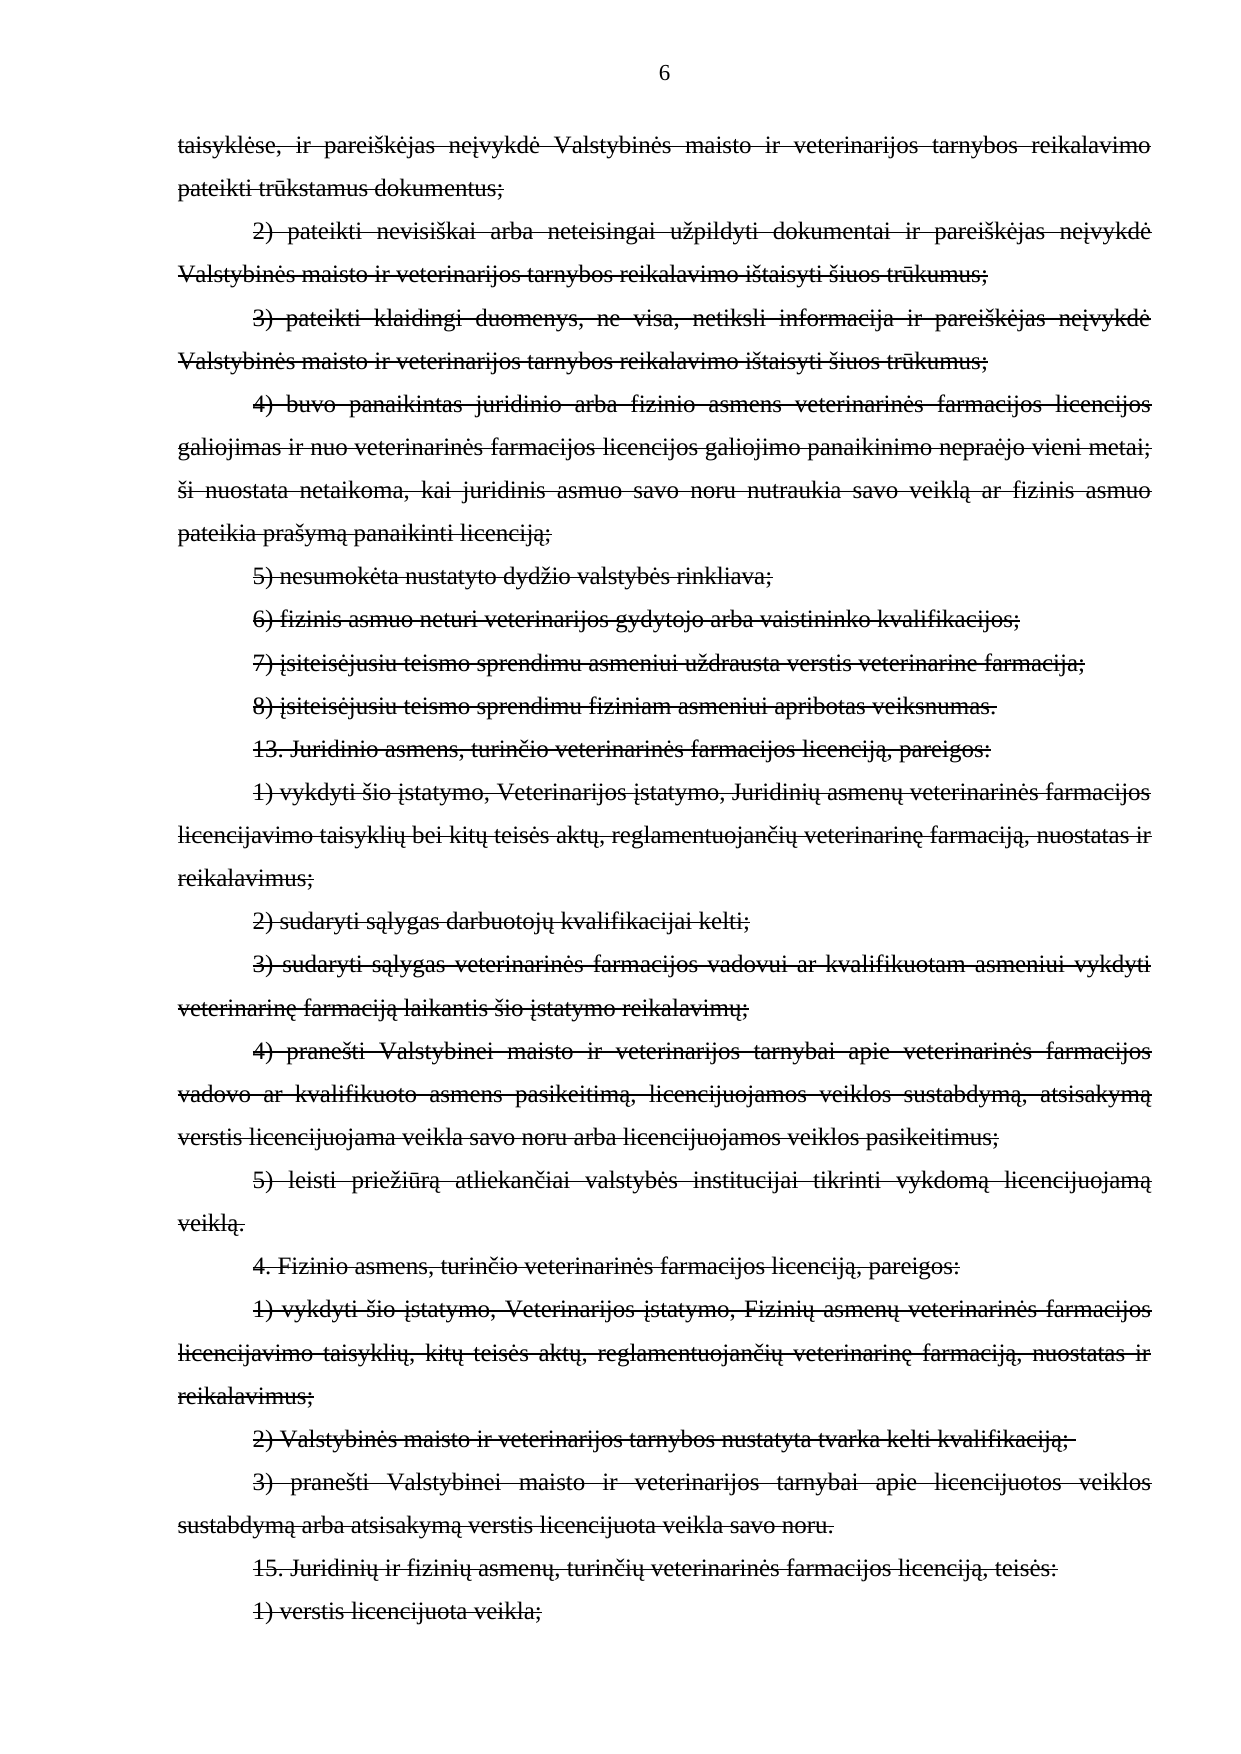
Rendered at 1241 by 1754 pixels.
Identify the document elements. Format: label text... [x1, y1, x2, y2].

text 1) vykdyti šio įstatymo, Veterinarijos įstatymo, Juridinių asmenų veterinarinės farmacijos licencijavimo taisyklių bei kitų teisės aktų, reglamentuojančių veterinarinę farmaciją, nuostatas ir reikalavimus; [177, 777, 1152, 836]
text 3) sudaryti sąlygas veterinarinės farmacijos vadovui ar kvalifikuotam asmeniui vykdyti veterinarinę farmaciją laikantis šio įstatymo reikalavimų; [177, 949, 1152, 1021]
text 5) nesumokėta nustatyto dydžio valstybės rinkliava; [177, 561, 1152, 590]
text 2) pateikti nevisiškai arba neteisingai užpildyti dokumentai ir pareiškėjas neįvykdė Valstybinės maisto ir veterinarijos tarnybos reikalavimo ištaisyti šiuos trūkumus; [177, 216, 1152, 288]
text 8) įsiteisėjusiu teismo sprendimu fiziniam asmeniui apribotas veiksnumas. [177, 691, 1152, 719]
text 1) verstis licencijuota veikla; [177, 1596, 1152, 1625]
text 4. Fizinio asmens, turinčio veterinarinės farmacijos licenciją, pareigos: [177, 1251, 1152, 1280]
text 2) Valstybinės maisto ir veterinarijos tarnybos nustatyta tvarka kelti kvalifikaciją; [177, 1424, 1152, 1453]
text 3) pranešti Valstybinei maisto ir veterinarijos tarnybai apie licencijuotos veiklos sustabdymą arba atsisakymą verstis licencijuota veikla savo noru. [177, 1467, 1152, 1539]
text 1) vykdyti šio įstatymo, Veterinarijos įstatymo, Fizinių asmenų veterinarinės farmacijos licencijavimo taisyklių, kitų teisės aktų, reglamentuojančių veterinarinę farmaciją, nuostatas ir reikalavimus; [177, 1294, 1152, 1409]
text 4) buvo panaikintas juridinio arba fizinio asmens veterinarinės farmacijos licencijos galiojimas ir nuo veterinarinės farmacijos licencijos galiojimo panaikinimo nepraėjo vieni metai; ši nuostata netaikoma, kai juridinis asmuo savo noru nutraukia savo veiklą ar fizinis asmuo pateikia prašymą panaikinti licenciją; [177, 389, 1152, 448]
text 2) sudaryti sąlygas darbuotojų kvalifikacijai kelti; [177, 906, 1152, 935]
text 5) leisti priežiūrą atliekančiai valstybės institucijai tikrinti vykdomą licencijuojamą veiklą. [177, 1165, 1152, 1237]
text 4) buvo panaikintas juridinio arba fizinio asmens veterinarinės farmacijos licencijos galiojimas ir nuo veterinarinės farmacijos licencijos galiojimo panaikinimo nepraėjo vieni metai; ši nuostata netaikoma, kai juridinis asmuo savo noru nutraukia savo veiklą ar fizinis asmuo pateikia prašymą panaikinti licenciją; [177, 492, 1152, 547]
text taisyklėse, ir pareiškėjas neįvykdė Valstybinės maisto ir veterinarijos tarnybos reikalavimo pateikti trūkstamus dokumentus; [177, 130, 1152, 202]
text 3) pateikti klaidingi duomenys, ne visa, netiksli informacija ir pareiškėjas neįvykdė Valstybinės maisto ir veterinarijos tarnybos reikalavimo ištaisyti šiuos trūkumus; [177, 303, 1152, 374]
text 6) fizinis asmuo neturi veterinarijos gydytojo arba vaistininko kvalifikacijos; [177, 604, 1152, 633]
text 4) pranešti Valstybinei maisto ir veterinarijos tarnybai apie veterinarinės farmacijos vadovo ar kvalifikuoto asmens pasikeitimą, licencijuojamos veiklos sustabdymą, atsisakymą verstis licencijuojama veikla savo noru arba licencijuojamos veiklos pasikeitimus; [177, 1095, 1152, 1151]
text 1) vykdyti šio įstatymo, Veterinarijos įstatymo, Juridinių asmenų veterinarinės farmacijos licencijavimo taisyklių bei kitų teisės aktų, reglamentuojančių veterinarinę farmaciją, nuostatas ir reikalavimus; [177, 837, 1152, 892]
text 13. Juridinio asmens, turinčio veterinarinės farmacijos licenciją, pareigos: [177, 734, 1152, 763]
text 4) pranešti Valstybinei maisto ir veterinarijos tarnybai apie veterinarinės farmacijos vadovo ar kvalifikuoto asmens pasikeitimą, licencijuojamos veiklos sustabdymą, atsisakymą verstis licencijuojama veikla savo noru arba licencijuojamos veiklos pasikeitimus; [177, 1036, 1152, 1094]
text 15. Juridinių ir fizinių asmenų, turinčių veterinarinės farmacijos licenciją, teisės: [177, 1553, 1152, 1582]
text 4) buvo panaikintas juridinio arba fizinio asmens veterinarinės farmacijos licencijos galiojimas ir nuo veterinarinės farmacijos licencijos galiojimo panaikinimo nepraėjo vieni metai; ši nuostata netaikoma, kai juridinis asmuo savo noru nutraukia savo veiklą ar fizinis asmuo pateikia prašymą panaikinti licenciją; [177, 449, 1152, 491]
text 7) įsiteisėjusiu teismo sprendimu asmeniui uždrausta verstis veterinarine farmacija; [177, 648, 1152, 676]
